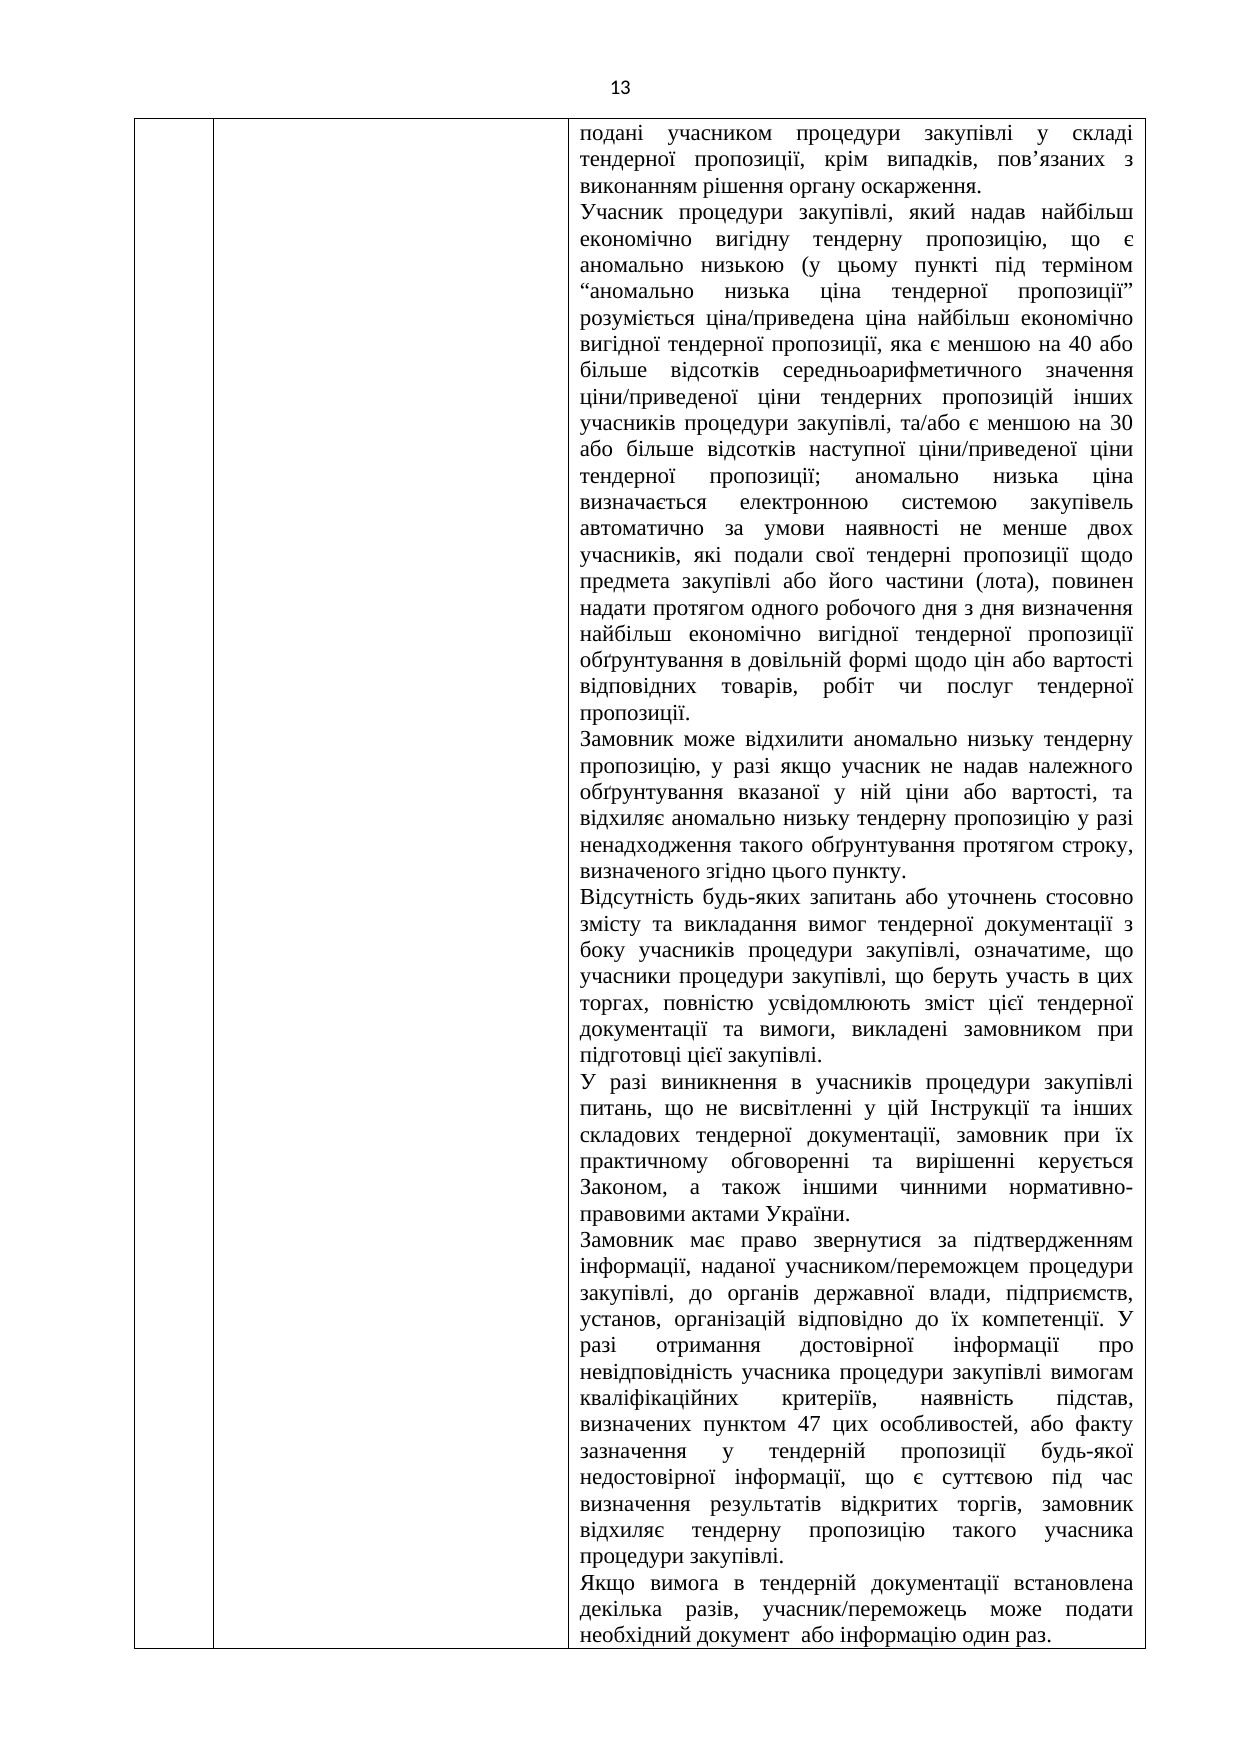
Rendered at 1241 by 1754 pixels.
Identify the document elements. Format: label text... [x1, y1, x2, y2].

table_cell подані учасником процедури закупівлі у складі тендерної пропозиції, крім випадків, пов’язаних з виконанням рішення органу оскарження. Учасник процедури закупівлі, який надав найбільш економічно вигідну тендерну пропозицію, що є аномально низькою (у цьому пункті під терміном “аномально низька ціна тендерної пропозиції” розуміється ціна/приведена ціна найбільш економічно вигідної тендерної пропозиції, яка є меншою на 40 або більше відсотків середньоарифметичного значення ціни/приведеної ціни тендерних пропозицій інших учасників процедури закупівлі, та/або є меншою на 30 або більше відсотків наступної ціни/приведеної ціни тендерної пропозиції; аномально низька ціна визначається електронною системою закупівель автоматично за умови наявності не менше двох учасників, які подали свої тендерні пропозиції щодо предмета закупівлі або його частини (лота), повинен надати протягом одного робочого дня з дня визначення найбільш економічно вигідної тендерної пропозиції обґрунтування в довільній формі щодо цін або вартості відповідних товарів, робіт чи послуг тендерної пропозиції. Замовник може відхилити аномально низьку тендерну пропозицію, у разі якщо учасник не надав належного обґрунтування вказаної у ній ціни або вартості, та відхиляє аномально низьку тендерну пропозицію у разі ненадходження такого обґрунтування протягом строку, визначеного згідно цього пункту. Відсутність будь-яких запитань або уточнень стосовно змісту та викладання вимог тендерної документації з боку учасників процедури закупівлі, означатиме, що учасники процедури закупівлі, що беруть участь в цих торгах, повністю усвідомлюють зміст цієї тендерної документації та вимоги, викладені замовником при підготовці цієї закупівлі. У разі виникнення в учасників процедури закупівлі питань, що не висвітленні у цій Інструкції та інших складових тендерної документації, замовник при їх практичному обговоренні та вирішенні керується Законом, а також іншими чинними нормативно-правовими актами України. Замовник має право звернутися за підтвердженням інформації, наданої учасником/переможцем процедури закупівлі, до органів державної влади, підприємств, установ, організацій відповідно до їх компетенції. У разі отримання достовірної інформації про невідповідність учасника процедури закупівлі вимогам кваліфікаційних критеріїв, наявність підстав, визначених пунктом 47 цих особливостей, або факту зазначення у тендерній пропозиції будь-якої недостовірної інформації, що є суттєвою під час визначення результатів відкритих торгів, замовник відхиляє тендерну пропозицію такого учасника процедури закупівлі. Якщо вимога в тендерній документації встановлена декілька разів, учасник/переможець може подати необхідний документ або інформацію один раз. [569, 119, 1145, 1648]
table_cell [135, 119, 213, 1648]
table_cell [214, 119, 568, 1648]
